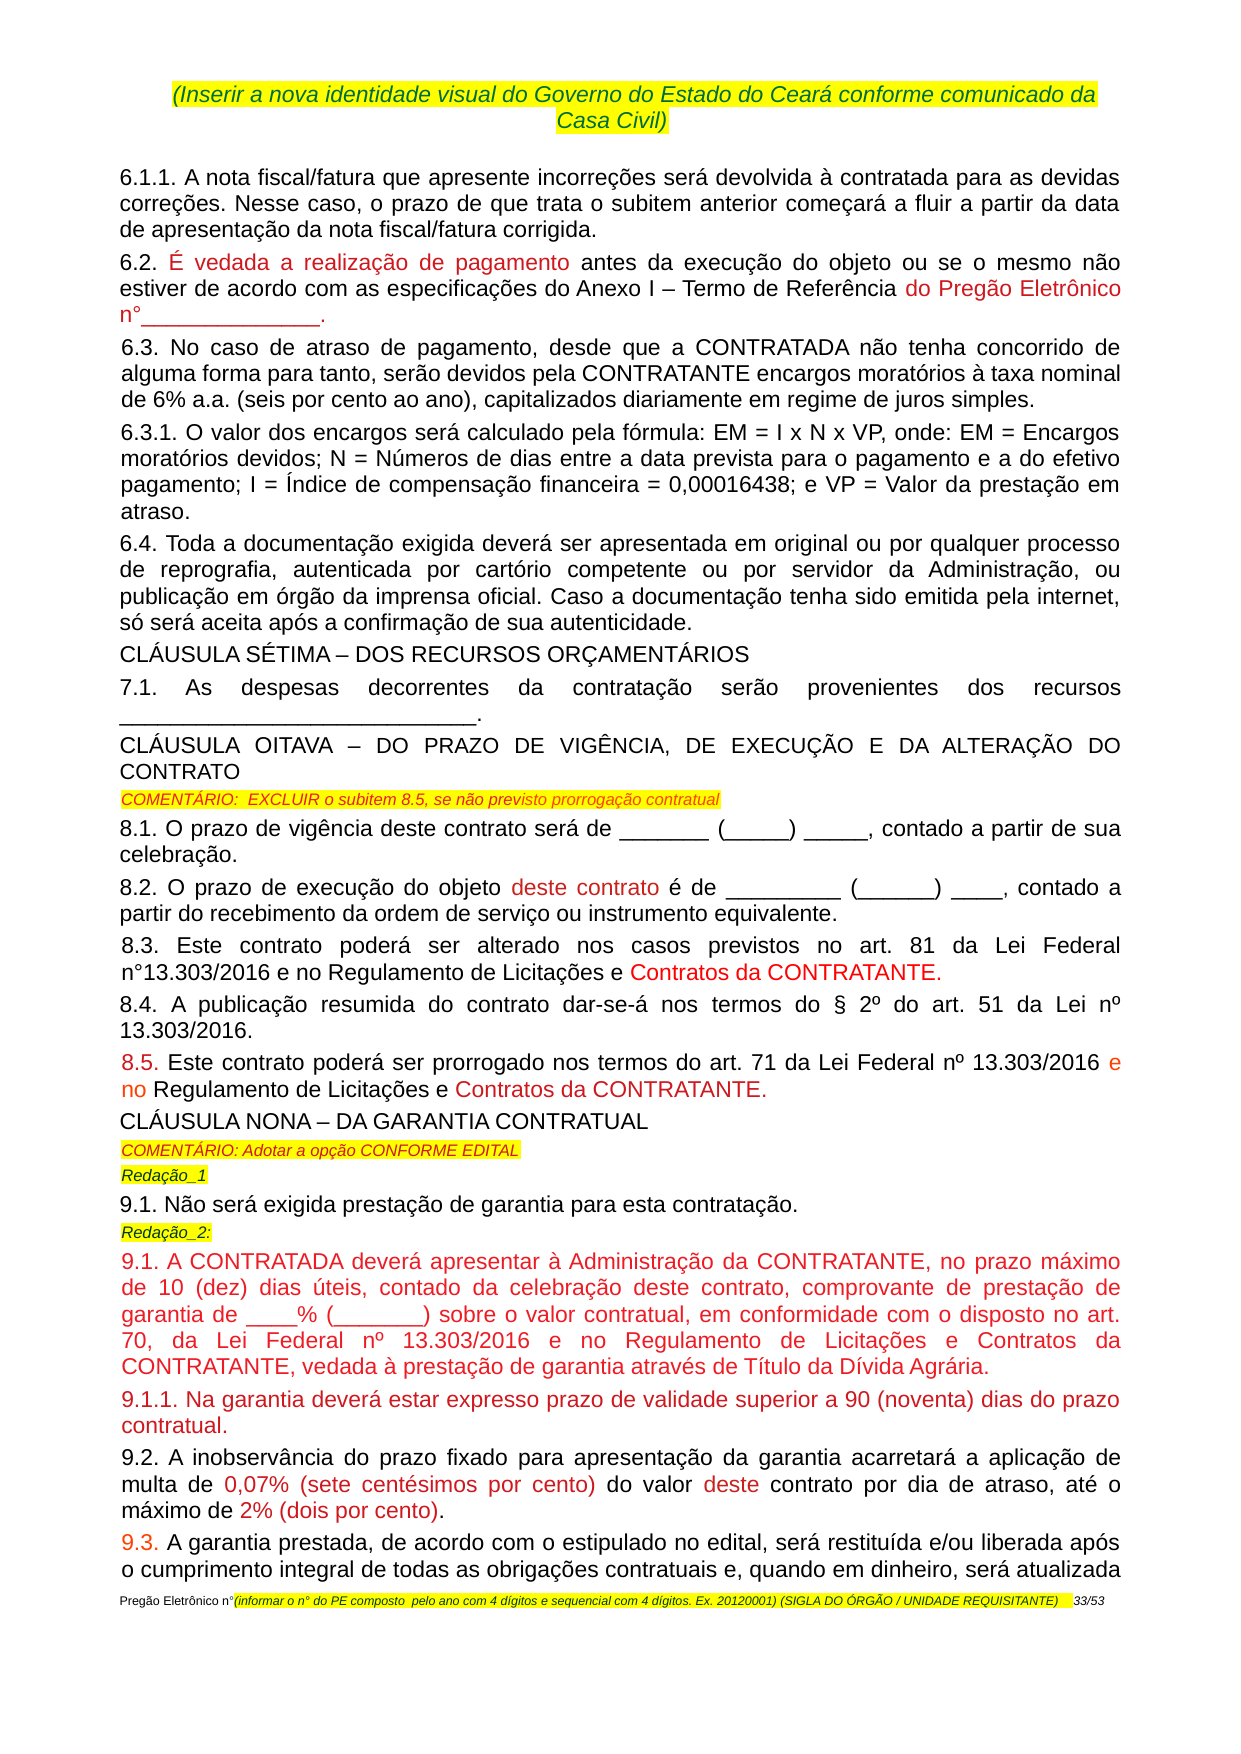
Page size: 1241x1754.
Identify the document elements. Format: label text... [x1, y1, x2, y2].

text COMENTÁRIO: EXCLUIR o subitem 8.5, se não previsto prorrogação contratual [121, 790, 1121, 809]
text Redação_1 [121, 1165, 1121, 1184]
text Redação_2: [121, 1223, 1121, 1242]
text 6.2. É vedada a realização de pagamento antes da execução do objeto ou se o mesmo não estiver de acordo com as especificações do Anexo I – Termo de Referência do Pregão Eletrônico n°______________. [119, 248, 1121, 328]
text 8.2. O prazo de execução do objeto deste contrato é de _________ (______) ____, contado a partir do recebimento da ordem de serviço ou instrumento equivalente. [119, 873, 1121, 926]
text 9.2. A inobservância do prazo fixado para apresentação da garantia acarretará a aplicação de multa de 0,07% (sete centésimos por cento) do valor deste contrato por dia de atraso, até o máximo de 2% (dois por cento). [121, 1444, 1121, 1523]
text CLÁUSULA OITAVA – DO PRAZO DE VIGÊNCIA, DE EXECUÇÃO E DA ALTERAÇÃO DO CONTRATO [119, 732, 1121, 784]
text 6.3. No caso de atraso de pagamento, desde que a CONTRATADA não tenha concorrido de alguma forma para tanto, serão devidos pela CONTRATANTE encargos moratórios à taxa nominal de 6% a.a. (seis por cento ao ano), capitalizados diariamente em regime de juros simples. [121, 333, 1121, 413]
text CLÁUSULA NONA – DA GARANTIA CONTRATUAL [119, 1108, 1121, 1134]
text 6.4. Toda a documentação exigida deverá ser apresentada em original ou por qualquer processo de reprografia, autenticada por cartório competente ou por servidor da Administração, ou publicação em órgão da imprensa oficial. Caso a documentação tenha sido emitida pela internet, só será aceita após a confirmação de sua autenticidade. [119, 530, 1121, 635]
text 8.4. A publicação resumida do contrato dar-se-á nos termos do § 2º do art. 51 da Lei nº 13.303/2016. [119, 991, 1121, 1043]
text 9.3. A garantia prestada, de acordo com o estipulado no edital, será restituída e/ou liberada após o cumprimento integral de todas as obrigações contratuais e, quando em dinheiro, será atualizada [121, 1529, 1121, 1582]
text 9.1. A CONTRATADA deverá apresentar à Administração da CONTRATANTE, no prazo máximo de 10 (dez) dias úteis, contado da celebração deste contrato, comprovante de prestação de garantia de ____% (_______) sobre o valor contratual, em conformidade com o disposto no art. 70, da Lei Federal nº 13.303/2016 e no Regulamento de Licitações e Contratos da CONTRATANTE, vedada à prestação de garantia através de Título da Dívida Agrária. [121, 1248, 1121, 1380]
text 9.1.1. Na garantia deverá estar expresso prazo de validade superior a 90 (noventa) dias do prazo contratual. [121, 1386, 1121, 1438]
text 7.1. As despesas decorrentes da contratação serão provenientes dos recursos ____________________________. [119, 673, 1121, 726]
text CLÁUSULA SÉTIMA – DOS RECURSOS ORÇAMENTÁRIOS [119, 641, 1121, 668]
text 6.1.1. A nota fiscal/fatura que apresente incorreções será devolvida à contratada para as devidas correções. Nesse caso, o prazo de que trata o subitem anterior começará a fluir a partir da data de apresentação da nota fiscal/fatura corrigida. [119, 163, 1121, 243]
text 6.3.1. O valor dos encargos será calculado pela fórmula: EM = I x N x VP, onde: EM = Encargos moratórios devidos; N = Números de dias entre a data prevista para o pagamento e a do efetivo pagamento; I = Índice de compensação financeira = 0,00016438; e VP = Valor da prestação em atraso. [120, 418, 1121, 524]
text 8.1. O prazo de vigência deste contrato será de _______ (_____) _____, contado a partir de sua celebração. [119, 815, 1121, 867]
text 9.1. Não será exigida prestação de garantia para esta contratação. [119, 1191, 1121, 1217]
text COMENTÁRIO: Adotar a opção CONFORME EDITAL [121, 1140, 1121, 1159]
text 8.3. Este contrato poderá ser alterado nos casos previstos no art. 81 da Lei Federal n°13.303/2016 e no Regulamento de Licitações e Contratos da CONTRATANTE. [121, 932, 1121, 985]
text 8.5. Este contrato poderá ser prorrogado nos termos do art. 71 da Lei Federal nº 13.303/2016 e no Regulamento de Licitações e Contratos da CONTRATANTE. [121, 1049, 1121, 1102]
